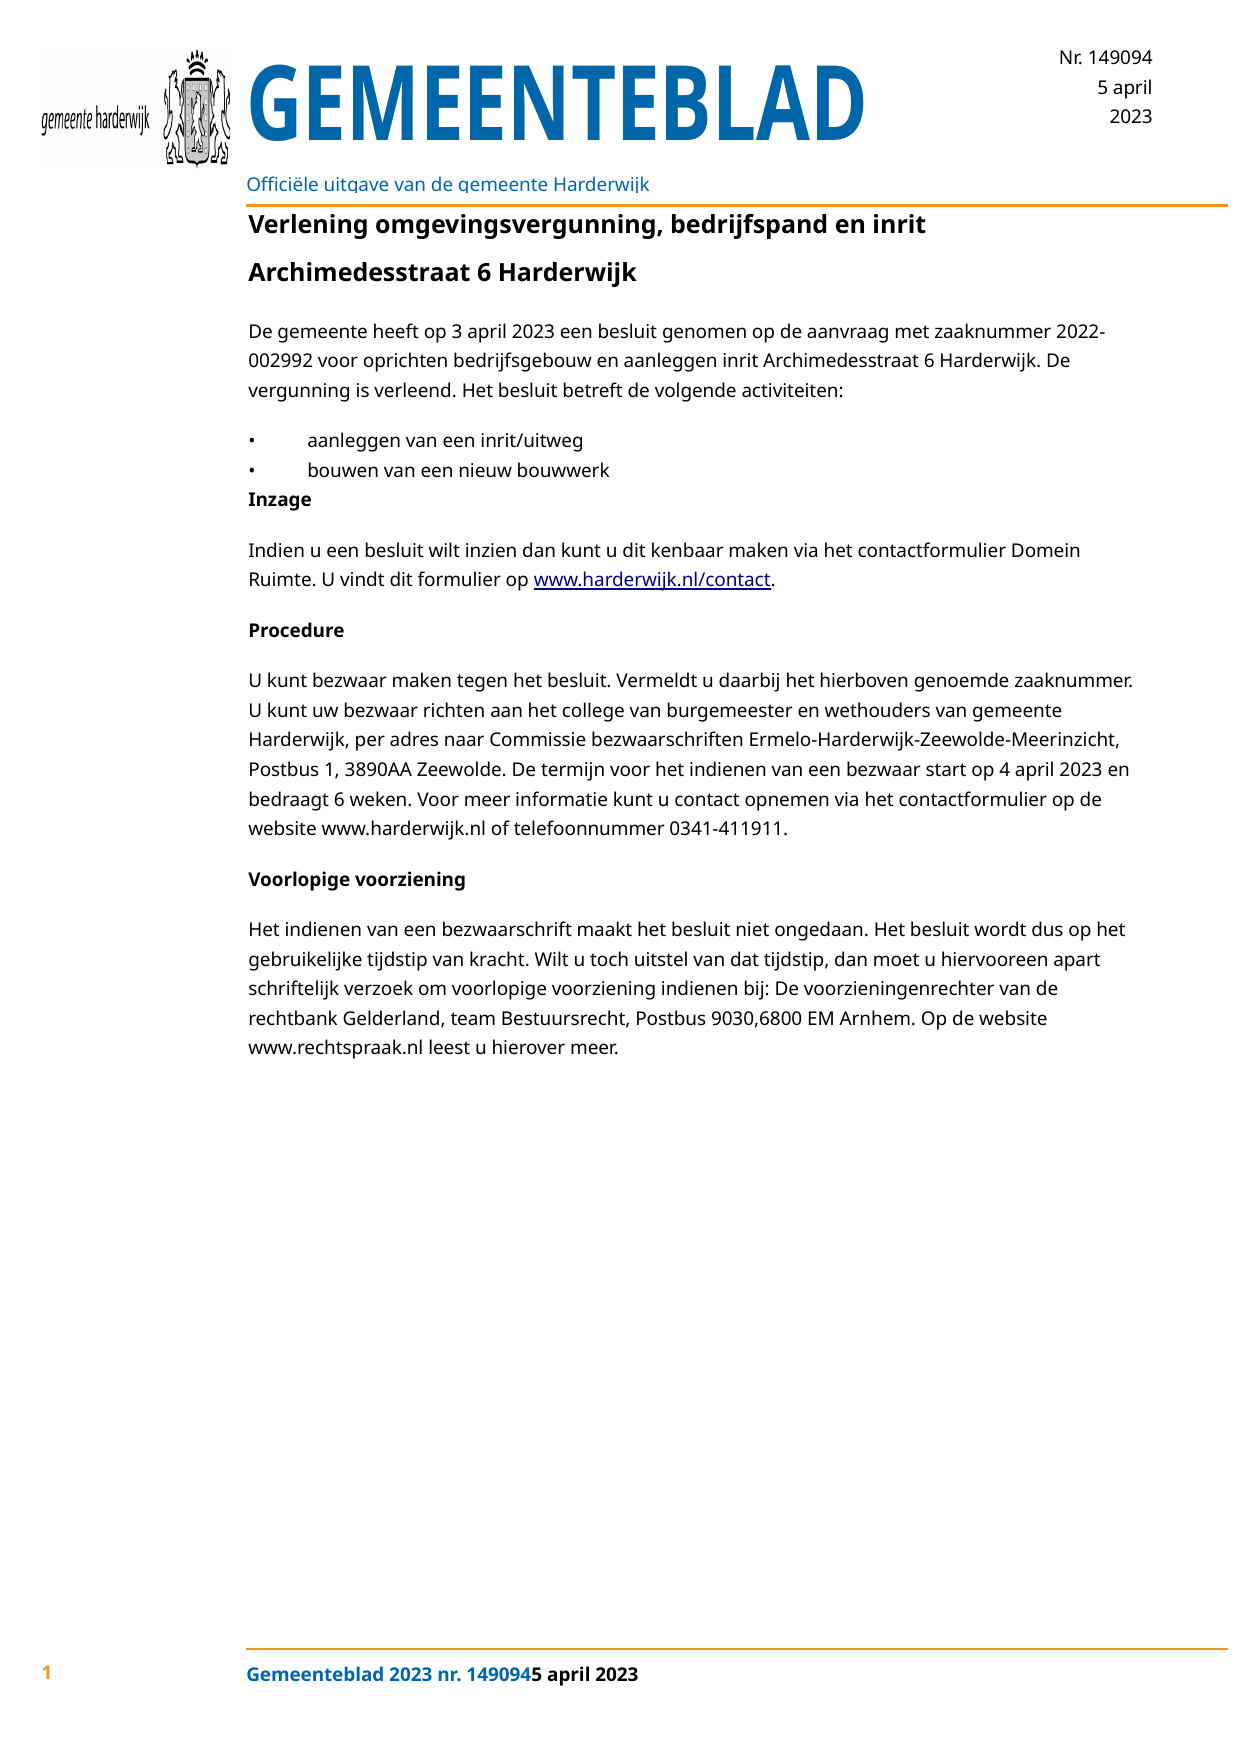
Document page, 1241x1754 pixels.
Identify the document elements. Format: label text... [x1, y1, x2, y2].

text Verlening omgevingsvergunning, bedrijfspand en inrit Archimedesstraat 6 Harderwijk [248, 207, 1152, 288]
picture [41, 47, 231, 172]
text Voorlopige voorziening [248, 866, 1152, 892]
list bouwen van een nieuw bouwwerk [248, 457, 1152, 483]
text Inzage [248, 487, 1152, 512]
text De gemeente heeft op 3 april 2023 een besluit genomen op de aanvraag met zaaknummer 2022-002992 voor oprichten bedrijfsgebouw en aanleggen inrit Archimedesstraat 6 Harderwijk. De vergunning is verleend. Het besluit betreft de volgende activiteiten: [248, 318, 1152, 403]
list aanleggen van een inrit/uitweg [248, 427, 1152, 453]
text Het indienen van een bezwaarschrift maakt het besluit niet ongedaan. Het besluit wordt dus op het gebruikelijke tijdstip van kracht. Wilt u toch uitstel van dat tijdstip, dan moet u hiervooreen apart schriftelijk verzoek om voorlopige voorziening indienen bij: De voorzieningenrechter van de rechtbank Gelderland, team Bestuursrecht, Postbus 9030,6800 EM Arnhem. Op de website www.rechtspraak.nl leest u hierover meer. [248, 916, 1152, 1060]
text Procedure [248, 617, 1152, 643]
text U kunt bezwaar maken tegen het besluit. Vermeldt u daarbij het hierboven genoemde zaaknummer. U kunt uw bezwaar richten aan het college van burgemeester en wethouders van gemeente Harderwijk, per adres naar Commissie bezwaarschriften Ermelo-Harderwijk-Zeewolde-Meerinzicht, Postbus 1, 3890AA Zeewolde. De termijn voor het indienen van een bezwaar start op 4 april 2023 en bedraagt 6 weken. Voor meer informatie kunt u contact opnemen via het contactformulier op de website www.harderwijk.nl of telefoonnummer 0341-411911. [248, 667, 1152, 841]
text Indien u een besluit wilt inzien dan kunt u dit kenbaar maken via het contactformulier Domein Ruimte. U vindt dit formulier op www.harderwijk.nl/contact. [248, 537, 1152, 592]
